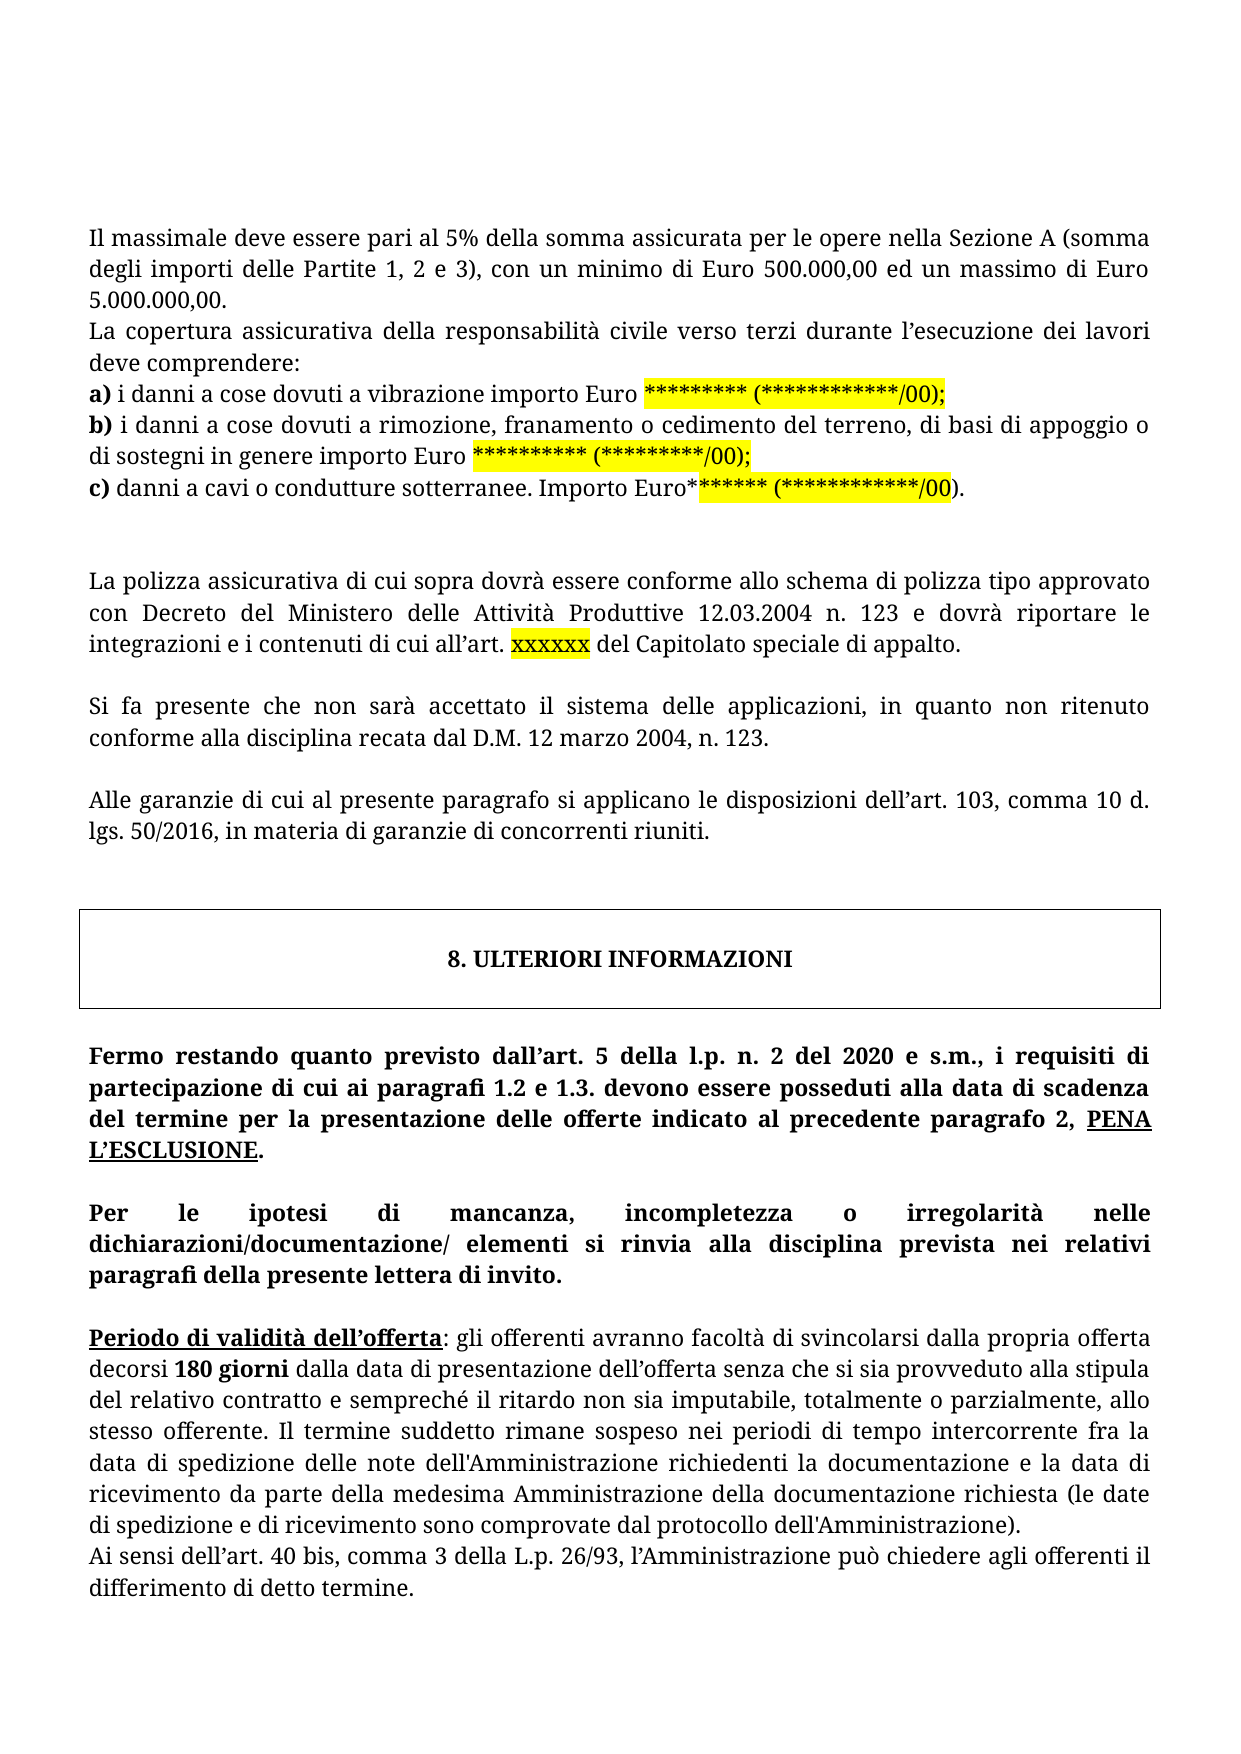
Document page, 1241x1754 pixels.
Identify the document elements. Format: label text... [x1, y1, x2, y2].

text Si fa presente che non sarà accettato il sistema delle applicazioni, in quanto non ritenuto conforme alla disciplina recata dal D.M. 12 marzo 2004, n. 123. [89, 690, 1152, 753]
text Periodo di validità dell’offerta: gli offerenti avranno facoltà di svincolarsi dalla propria offerta decorsi 180 giorni dalla data di presentazione dell’offerta senza che si sia provveduto alla stipula del relativo contratto e sempreché il ritardo non sia imputabile, totalmente o parzialmente, allo stesso offerente. Il termine suddetto rimane sospeso nei periodi di tempo intercorrente fra la data di spedizione delle note dell'Amministrazione richiedenti la documentazione e la data di ricevimento da parte della medesima Amministrazione della documentazione richiesta (le date di spedizione e di ricevimento sono comprovate dal protocollo dell'Amministrazione). [89, 1322, 1152, 1540]
text b) i danni a cose dovuti a rimozione, franamento o cedimento del terreno, di basi di appoggio o di sostegni in genere importo Euro ********** (*********/00); [89, 409, 1152, 472]
text Per le ipotesi di mancanza, incompletezza o irregolarità nelle dichiarazioni/documentazione/ elementi si rinvia alla disciplina prevista nei relativi paragrafi della presente lettera di invito. [89, 1197, 1152, 1290]
text Il massimale deve essere pari al 5% della somma assicurata per le opere nella Sezione A (somma degli importi delle Partite 1, 2 e 3), con un minimo di Euro 500.000,00 ed un massimo di Euro 5.000.000,00. [89, 222, 1152, 315]
text c) danni a cavi o condutture sotterranee. Importo Euro******* (************/00). [89, 472, 1152, 503]
text a) i danni a cose dovuti a vibrazione importo Euro ********* (************/00); [89, 378, 1152, 409]
text Fermo restando quanto previsto dall’art. 5 della l.p. n. 2 del 2020 e s.m., i requisiti di partecipazione di cui ai paragrafi 1.2 e 1.3. devono essere posseduti alla data di scadenza del termine per la presentazione delle offerte indicato al precedente paragrafo 2, PENA L’ESCLUSIONE. [89, 1040, 1152, 1165]
text Alle garanzie di cui al presente paragrafo si applicano le disposizioni dell’art. 103, comma 10 d. lgs. 50/2016, in materia di garanzie di concorrenti riuniti. [89, 784, 1152, 847]
text La polizza assicurativa di cui sopra dovrà essere conforme allo schema di polizza tipo approvato con Decreto del Ministero delle Attività Produttive 12.03.2004 n. 123 e dovrà riportare le integrazioni e i contenuti di cui all’art. xxxxxx del Capitolato speciale di appalto. [89, 565, 1152, 659]
text Ai sensi dell’art. 40 bis, comma 3 della L.p. 26/93, l’Amministrazione può chiedere agli offerenti il differimento di detto termine. [89, 1540, 1152, 1603]
text La copertura assicurativa della responsabilità civile verso terzi durante l’esecuzione dei lavori deve comprendere: [89, 315, 1152, 378]
text 8. ULTERIORI INFORMAZIONI [89, 943, 1152, 975]
